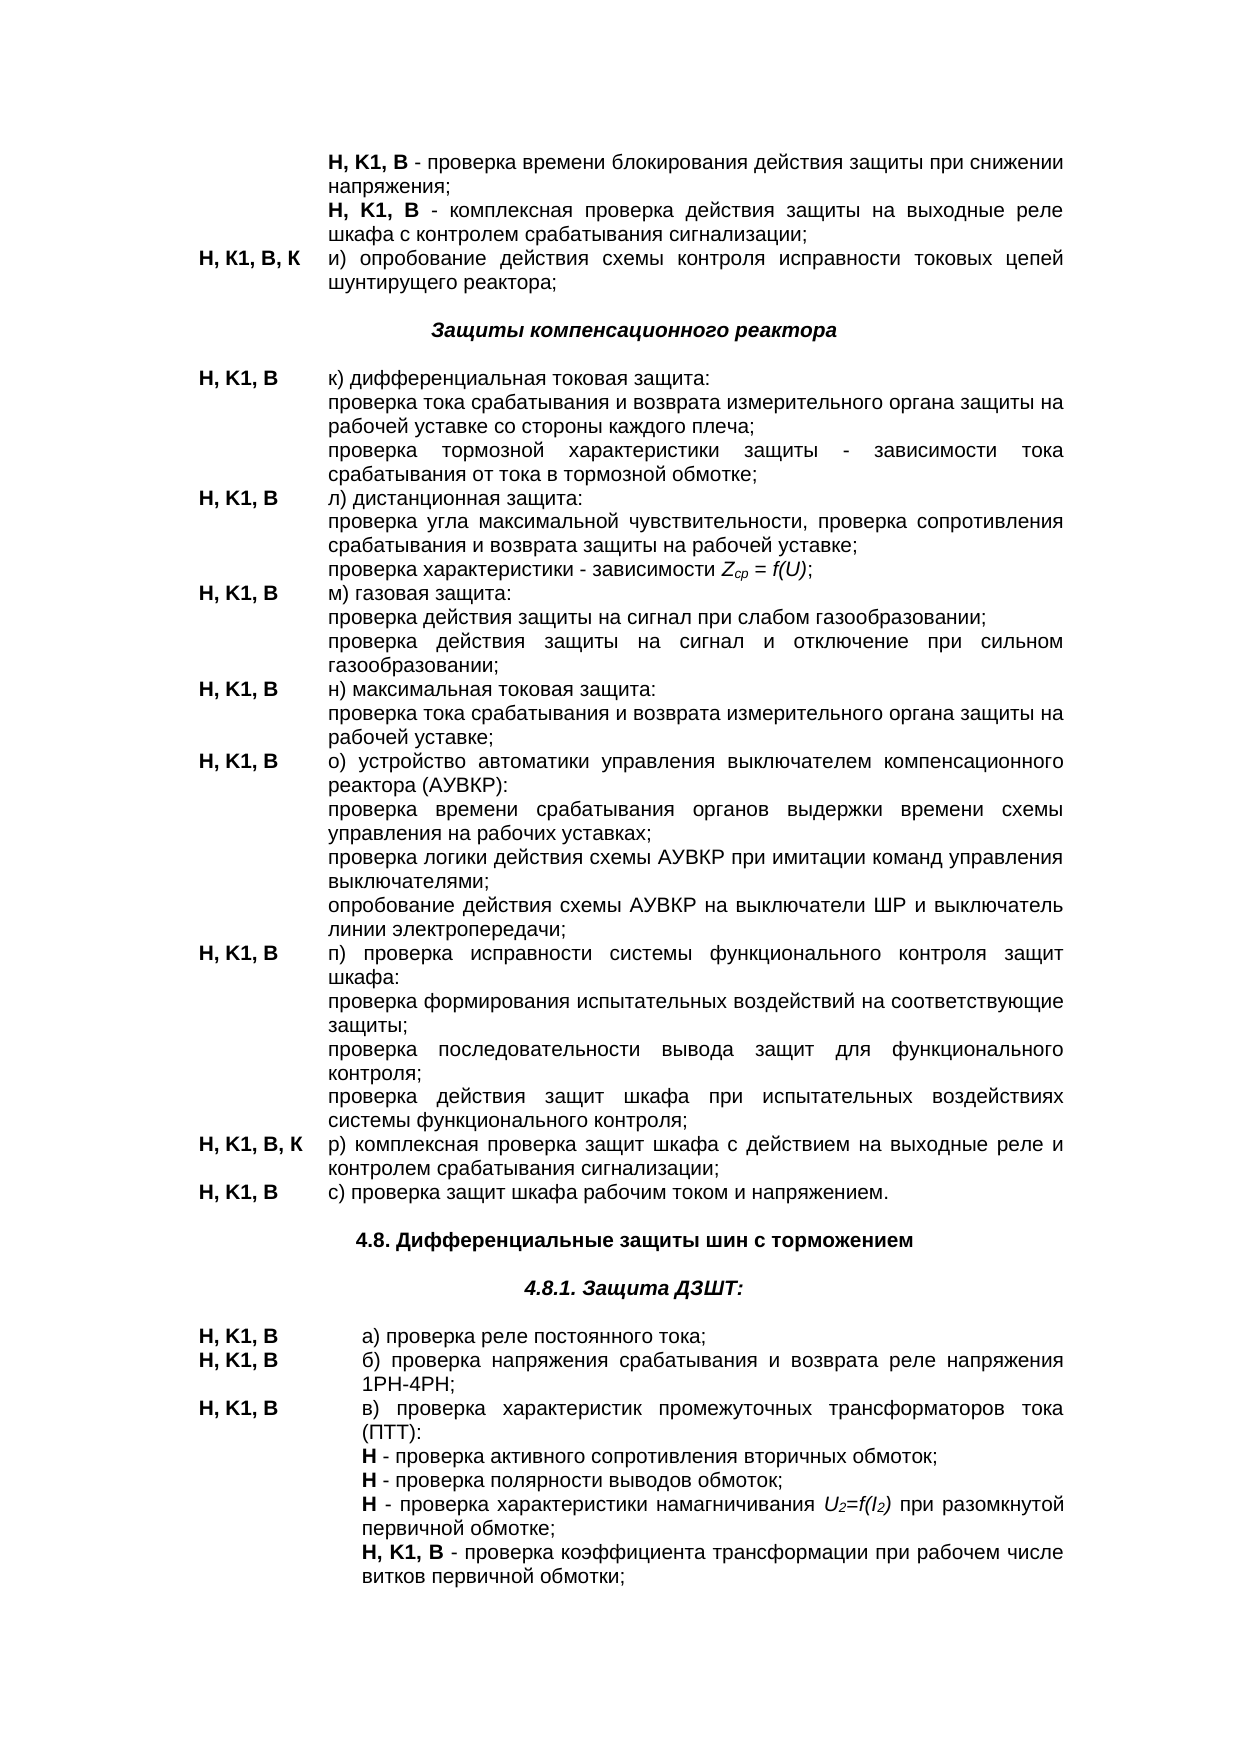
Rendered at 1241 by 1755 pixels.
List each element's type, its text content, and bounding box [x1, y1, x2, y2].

table_cell Н, K1, В, К [187, 1132, 317, 1180]
table_cell б) проверка напряжения срабатывания и возврата реле напряжения 1PH-4PH; [350, 1348, 1076, 1396]
table_header Н, K1, В [187, 1324, 350, 1348]
table_cell н) максимальная токовая защита: проверка тока срабатывания и возврата измерительного органа защиты на рабочей уставке; [317, 677, 1076, 749]
table_cell в) проверка характеристик промежуточных трансформаторов тока (ПТТ): Н - проверка активного сопротивления вторичных обмоток; Н - проверка полярности выводов обмоток; Н - проверка характеристики намагничивания U2=f(I2) при разомкнутой первичной обмотке; Н, K1, В - проверка коэффициента трансформации при рабочем числе витков первичной обмотки; [350, 1396, 1076, 1587]
table_cell о) устройство автоматики управления выключателем компенсационного реактора (АУВКР): проверка времени срабатывания органов выдержки времени схемы управления на рабочих уставках; проверка логики действия схемы АУВКР при имитации команд управления выключателями; опробование действия схемы АУВКР на выключатели ШР и выключатель линии электропередачи; [317, 749, 1076, 941]
table_cell р) комплексная проверка защит шкафа с действием на выходные реле и контролем срабатывания сигнализации; [317, 1132, 1076, 1180]
table_cell Н, K1, В [187, 1396, 350, 1587]
table_cell л) дистанционная защита: проверка угла максимальной чувствительности, проверка сопротивления срабатывания и возврата защиты на рабочей уставке; проверка характеристики - зависимости Zср = f(U); [317, 485, 1076, 581]
table_cell H, K1, В [187, 1180, 317, 1204]
table_cell п) проверка исправности системы функционального контроля защит шкафа: проверка формирования испытательных воздействий на соответствующие защиты; проверка последовательности вывода защит для функционального контроля; проверка действия защит шкафа при испытательных воздействиях системы функционального контроля; [317, 941, 1076, 1132]
table_cell Н, K1, В [187, 485, 317, 581]
table_cell Н, K1, В [187, 581, 317, 677]
table_header к) дифференциальная токовая защита: проверка тока срабатывания и возврата измерительного органа защиты на рабочей уставке со стороны каждого плеча; проверка тормозной характеристики защиты - зависимости тока срабатывания от тока в тормозной обмотке; [317, 366, 1076, 485]
table_cell Н, K1, В [187, 941, 317, 1132]
table_cell Н, K1, В [187, 749, 317, 941]
table_cell м) газовая защита: проверка действия защиты на сигнал при слабом газообразовании; проверка действия защиты на сигнал и отключение при сильном газообразовании; [317, 581, 1076, 677]
table_cell Н, К1, В, К [187, 246, 317, 294]
table_cell H, K1, В - проверка времени блокирования действия защиты при снижении напряжения; H, K1, В - комплексная проверка действия защиты на выходные реле шкафа с контролем срабатывания сигнализации; [317, 150, 1076, 246]
table_cell [187, 150, 317, 246]
table_cell с) проверка защит шкафа рабочим током и напряжением. [317, 1180, 1076, 1204]
table_cell Н, K1, В [187, 1348, 350, 1396]
text 4.8.1. Защита ДЗШТ: [187, 1276, 1053, 1300]
table_cell Н, K1, В [187, 677, 317, 749]
subtitle 4.8. Дифференциальные защиты шин с торможением [187, 1228, 1053, 1252]
table_header а) проверка реле постоянного тока; [350, 1324, 1076, 1348]
text Защиты компенсационного реактора [187, 318, 1053, 342]
table_header Н, K1, В [187, 366, 317, 485]
table_cell и) опробование действия схемы контроля исправности токовых цепей шунтирущего реактора; [317, 246, 1076, 294]
